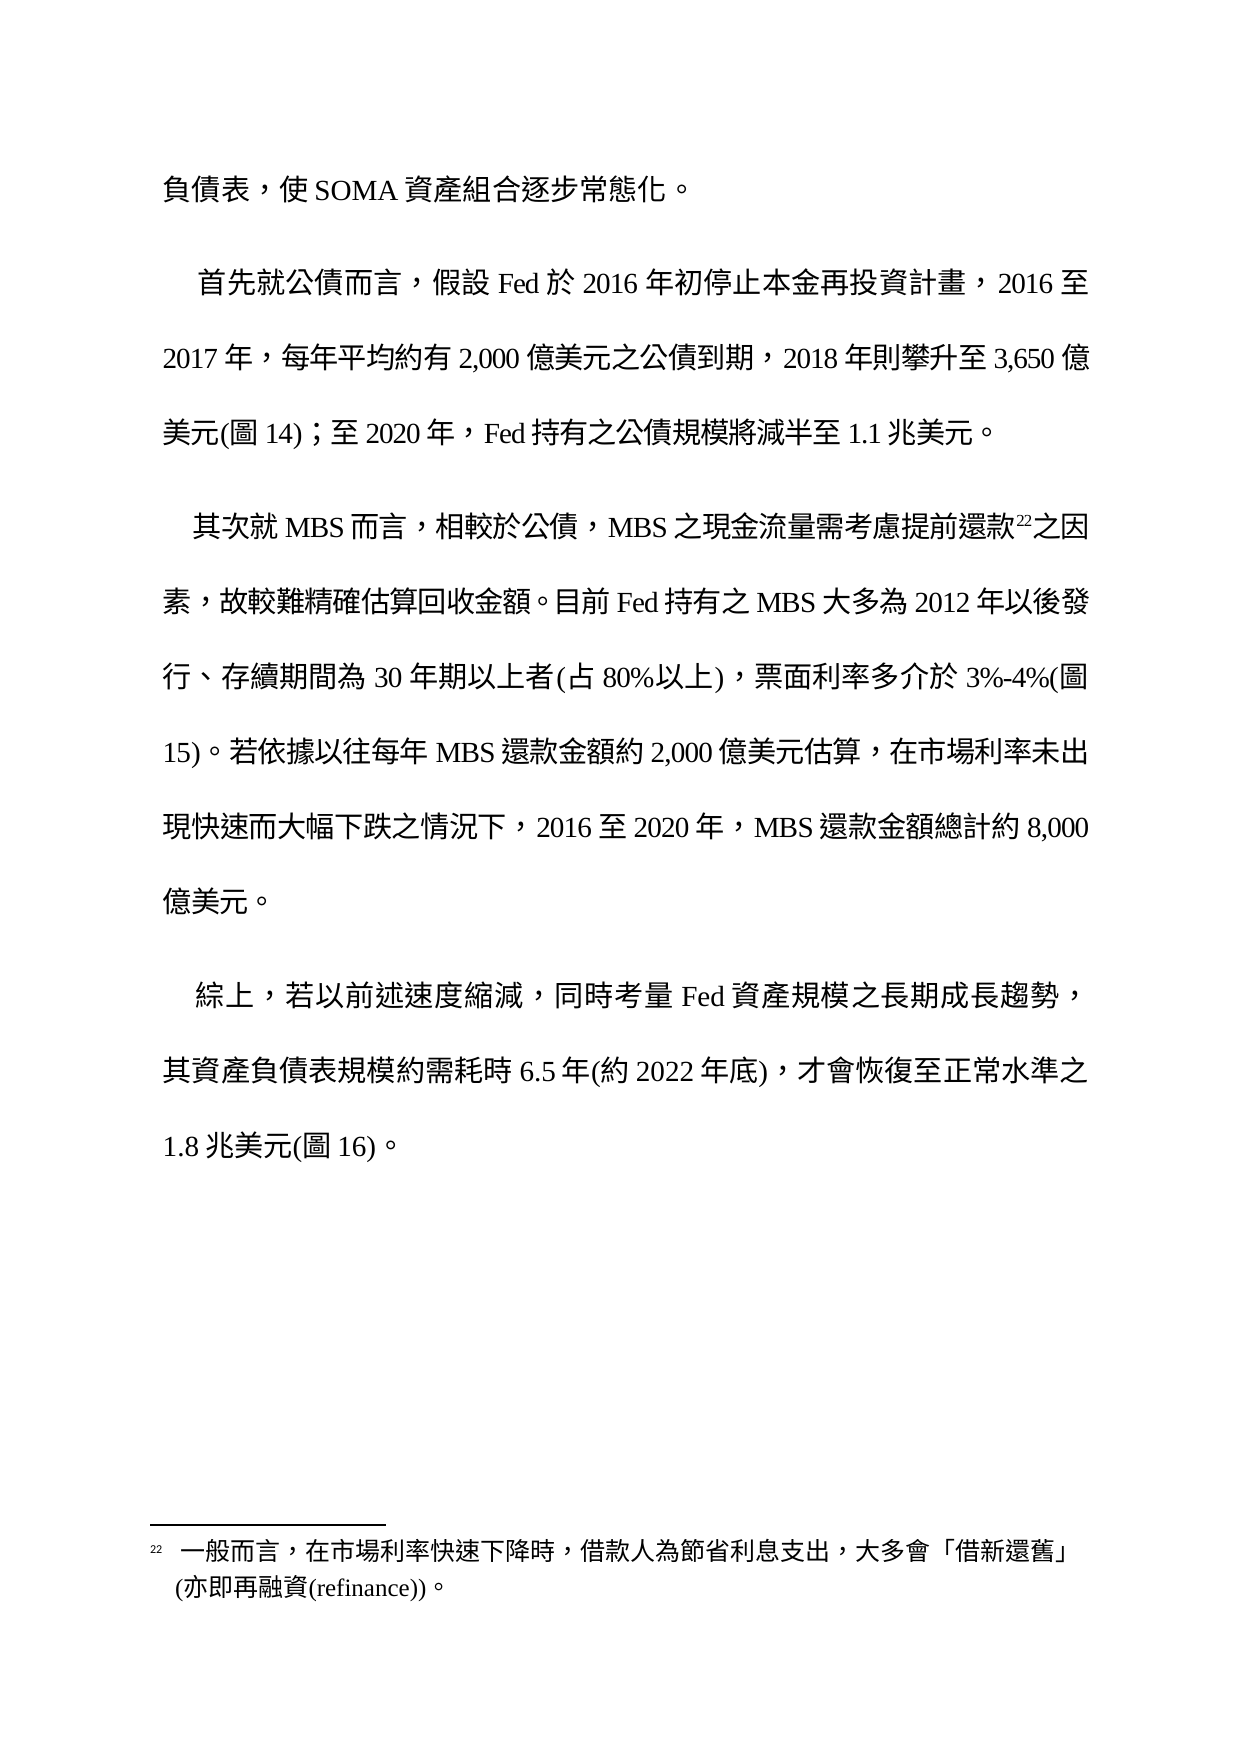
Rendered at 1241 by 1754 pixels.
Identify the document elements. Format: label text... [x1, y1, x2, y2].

text 一般而言，在市場利率快速下降時，借款人為節省利息支出，大多會「借新還舊」 (亦即再融資(refinance))。 [150, 1531, 1090, 1604]
text 其次就MBS而言，相較於公債，MBS之現金流量需考慮提前還款之因素，故較難精確估算回收金額。目前Fed持有之MBS大多為2012年以後發行、存續期間為30年期以上者(占80%以上)，票面利率多介於3%-4%(圖15)。若依據以往每年MBS還款金額約2,000億美元估算，在市場利率未出現快速而大幅下跌之情況下，2016至2020年，MBS還款金額總計約8,000億美元。 [162, 487, 1090, 937]
text 綜上，若以前述速度縮減，同時考量Fed資產規模之長期成長趨勢，其資產負債表規模約需耗時6.5年(約2022年底)，才會恢復至正常水準之1.8兆美元(圖16)。 [162, 956, 1090, 1181]
text 首先就公債而言，假設Fed於2016年初停止本金再投資計畫，2016至2017年，每年平均約有2,000億美元之公債到期，2018年則攀升至3,650億美元(圖14)；至2020年，Fed持有之公債規模將減半至1.1兆美元。 [162, 244, 1090, 469]
text 負債表，使SOMA資產組合逐步常態化。 [162, 150, 1090, 225]
